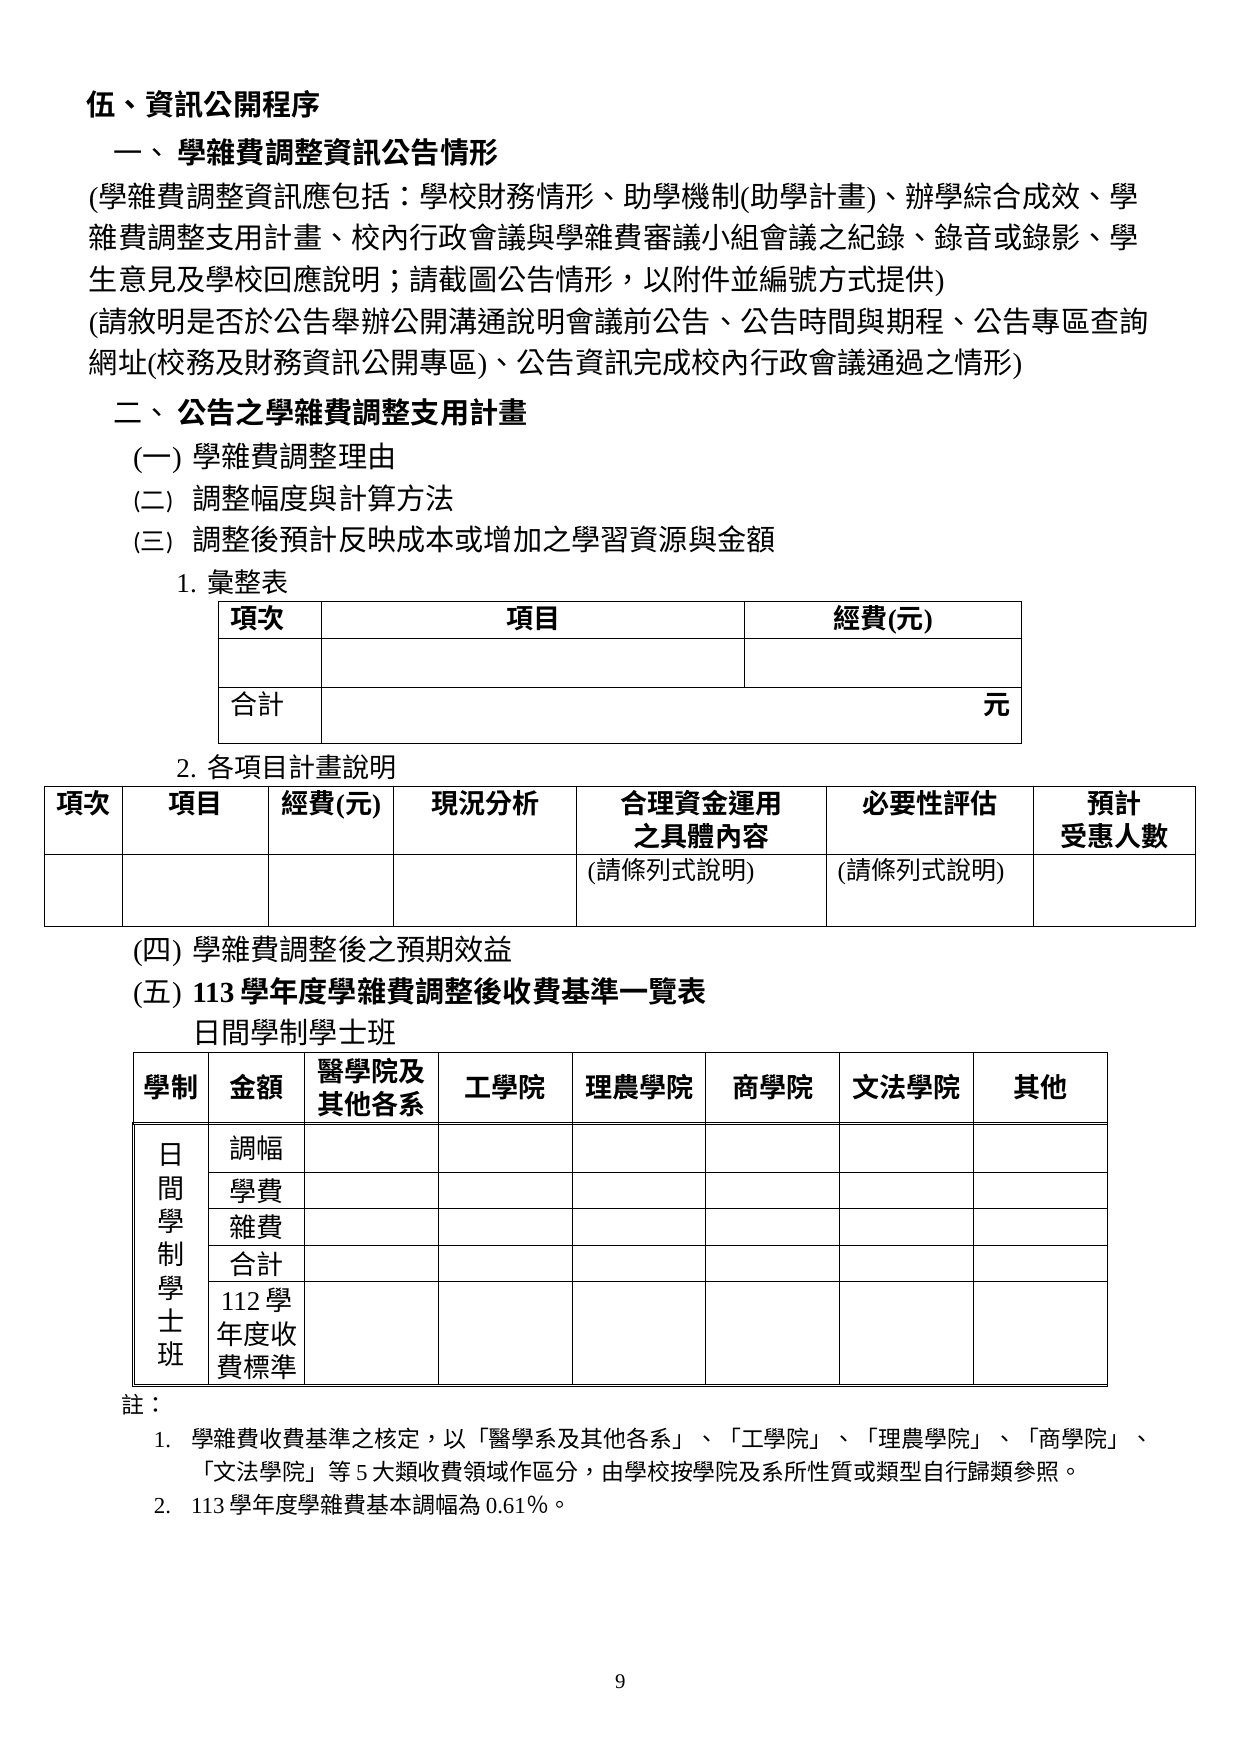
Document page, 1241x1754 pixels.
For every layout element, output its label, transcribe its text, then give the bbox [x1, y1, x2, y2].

table_cell [439, 1282, 572, 1384]
table_cell [305, 1282, 438, 1384]
table_cell [974, 1282, 1107, 1384]
table_cell [706, 1246, 839, 1281]
table_cell 元 [322, 688, 1021, 743]
list 學雜費收費基準之核定，以「醫學系及其他各系」、「工學院」、「理農學院」、「商學院」、「文法學院」等5大類收費領域作區分，由學校按學院及系所性質或類型自行歸類參照。 [154, 1421, 1152, 1487]
table_cell 合計 [209, 1246, 304, 1281]
table_cell 調幅 [209, 1125, 304, 1172]
table_cell [840, 1125, 973, 1172]
table_cell [706, 1282, 839, 1384]
table_cell 合計 [219, 688, 321, 743]
table_header 經費(元) [745, 602, 1021, 638]
table_cell [573, 1246, 705, 1281]
table_cell [305, 1125, 438, 1172]
table_cell [305, 1209, 438, 1244]
table_cell [123, 855, 268, 926]
table_cell [745, 639, 1021, 687]
table_header 合理資金運用 之具體內容 [577, 787, 826, 853]
table_cell (請條列式說明) [577, 855, 826, 926]
list 調整後預計反映成本或增加之學習資源與金額 [133, 517, 1152, 559]
table_header 工學院 [439, 1053, 572, 1122]
table_header 必要性評估 [827, 787, 1033, 853]
list 113學年度學雜費調整後收費基準一覽表 [133, 969, 1152, 1011]
table_cell (請條列式說明) [827, 855, 1033, 926]
table_header 項目 [322, 602, 744, 638]
table_cell [305, 1246, 438, 1281]
list 調整幅度與計算方法 [133, 476, 1152, 517]
table_cell 日 間 學 制 學 士 班 [135, 1125, 208, 1384]
table_cell [840, 1282, 973, 1384]
table_header 項目 [123, 787, 268, 853]
list 113學年度學雜費基本調幅為0.61％。 [154, 1487, 1152, 1521]
table_header 金額 [209, 1053, 304, 1122]
table_cell [1034, 855, 1195, 926]
table_header 其他 [974, 1053, 1107, 1122]
table_cell [573, 1125, 705, 1172]
table_cell [974, 1173, 1107, 1208]
table_header 學制 [134, 1053, 208, 1122]
table_cell 雜費 [209, 1209, 304, 1244]
table_cell [439, 1125, 572, 1172]
table_header 醫學院及其他各系 [305, 1053, 438, 1122]
table_cell 112學年度收費標準 [209, 1282, 304, 1384]
text 註： [89, 1387, 1152, 1421]
table_cell [974, 1125, 1107, 1172]
table_cell [219, 639, 321, 687]
table_cell [322, 639, 744, 687]
table_header 文法學院 [840, 1053, 973, 1122]
table_cell 學費 [209, 1173, 304, 1208]
table_cell [439, 1246, 572, 1281]
table_cell [439, 1209, 572, 1244]
table_cell [974, 1209, 1107, 1244]
table_cell [974, 1246, 1107, 1281]
table_cell [573, 1209, 705, 1244]
table_cell [439, 1173, 572, 1208]
table_cell [573, 1282, 705, 1384]
table_cell [706, 1125, 839, 1172]
table_cell [840, 1173, 973, 1208]
text (學雜費調整資訊應包括：學校財務情形、助學機制(助學計畫)、辦學綜合成效、學雜費調整支用計畫、校內行政會議與學雜費審議小組會議之紀錄、錄音或錄影、學生意見及學校回應說明；請截圖公告情形，以附件並編號方式提供) [89, 174, 1152, 299]
table_cell [269, 855, 393, 926]
list 各項目計畫說明 [176, 744, 1152, 786]
table_cell [45, 855, 122, 926]
table_header 現況分析 [394, 787, 576, 853]
table_cell [840, 1209, 973, 1244]
table_header 項次 [219, 602, 321, 638]
table_cell [305, 1173, 438, 1208]
table_header 項次 [45, 787, 122, 853]
table_header 理農學院 [573, 1053, 705, 1122]
table_cell [573, 1173, 705, 1208]
table_cell [706, 1209, 839, 1244]
table_cell [840, 1246, 973, 1281]
list 資訊公開程序 [86, 88, 1152, 122]
list 學雜費調整資訊公告情形 [113, 122, 1152, 174]
list 學雜費調整後之預期效益 [133, 927, 1152, 969]
table_cell [706, 1173, 839, 1208]
table_header 預計 受惠人數 [1034, 787, 1195, 853]
list 公告之學雜費調整支用計畫 [113, 382, 1152, 434]
table_cell [394, 855, 576, 926]
list 彙整表 [176, 559, 1152, 601]
table_header 商學院 [706, 1053, 839, 1122]
list 學雜費調整理由 [133, 434, 1152, 476]
list 日間學制學士班 [192, 1011, 1152, 1052]
table_header 經費(元) [269, 787, 393, 853]
text (請敘明是否於公告舉辦公開溝通說明會議前公告、公告時間與期程、公告專區查詢網址(校務及財務資訊公開專區)、公告資訊完成校內行政會議通過之情形) [89, 299, 1152, 382]
